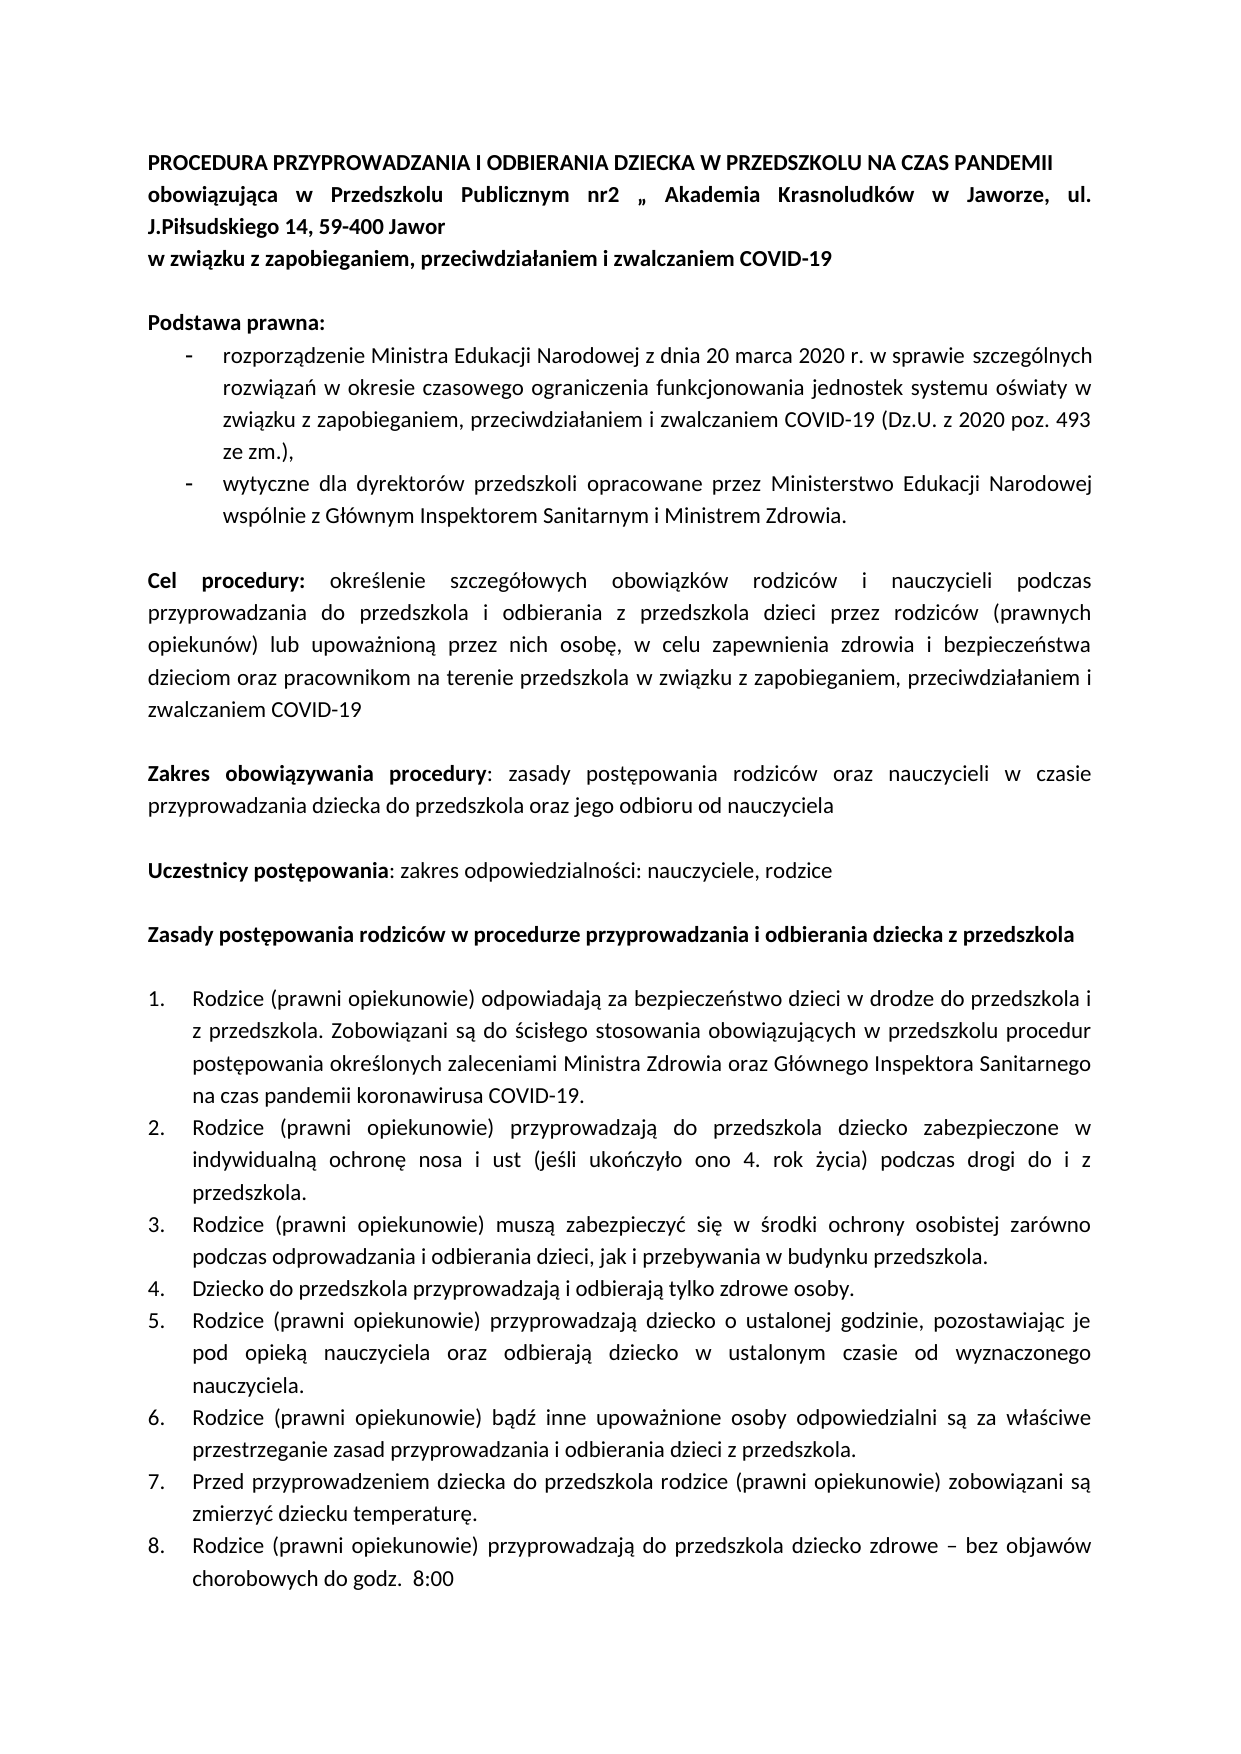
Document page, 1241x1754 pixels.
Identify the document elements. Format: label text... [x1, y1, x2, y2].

list Rodzice (prawni opiekunowie) przyprowadzają do przedszkola dziecko zdrowe – bez objawów chorobowych do godz. 8:00 [148, 1532, 1093, 1592]
text Uczestnicy postępowania: zakres odpowiedzialności: nauczyciele, rodzice [148, 856, 1093, 884]
text Zakres obowiązywania procedury: zasady postępowania rodziców oraz nauczycieli w czasie przyprowadzania dziecka do przedszkola oraz jego odbioru od nauczyciela [148, 759, 1093, 819]
text Podstawa prawna: [148, 308, 1093, 337]
list Rodzice (prawni opiekunowie) przyprowadzają dziecko o ustalonej godzinie, pozostawiając je pod opieką nauczyciela oraz odbierają dziecko w ustalonym czasie od wyznaczonego nauczyciela. [148, 1306, 1093, 1399]
list Przed przyprowadzeniem dziecka do przedszkola rodzice (prawni opiekunowie) zobowiązani są zmierzyć dziecku temperaturę. [148, 1467, 1093, 1527]
list Rodzice (prawni opiekunowie) muszą zabezpieczyć się w środki ochrony osobistej zarówno podczas odprowadzania i odbierania dzieci, jak i przebywania w budynku przedszkola. [148, 1210, 1093, 1270]
list wytyczne dla dyrektorów przedszkoli opracowane przez Ministerstwo Edukacji Narodowej wspólnie z Głównym Inspektorem Sanitarnym i Ministrem Zdrowia. [185, 469, 1093, 530]
list Rodzice (prawni opiekunowie) bądź inne upoważnione osoby odpowiedzialni są za właściwe przestrzeganie zasad przyprowadzania i odbierania dzieci z przedszkola. [148, 1403, 1093, 1463]
list Rodzice (prawni opiekunowie) odpowiadają za bezpieczeństwo dzieci w drodze do przedszkola i z przedszkola. Zobowiązani są do ścisłego stosowania obowiązujących w przedszkolu procedur postępowania określonych zaleceniami Ministra Zdrowia oraz Głównego Inspektora Sanitarnego na czas pandemii koronawirusa COVID-19. [148, 984, 1093, 1109]
list rozporządzenie Ministra Edukacji Narodowej z dnia 20 marca 2020 r. w sprawie szczególnych rozwiązań w okresie czasowego ograniczenia funkcjonowania jednostek systemu oświaty w związku z zapobieganiem, przeciwdziałaniem i zwalczaniem COVID-19 (Dz.U. z 2020 poz. 493 ze zm.), [185, 341, 1093, 465]
text PROCEDURA PRZYPROWADZANIA I ODBIERANIA DZIECKA W PRZEDSZKOLU NA CZAS PANDEMII [148, 148, 1093, 176]
text Cel procedury: określenie szczegółowych obowiązków rodziców i nauczycieli podczas przyprowadzania do przedszkola i odbierania z przedszkola dzieci przez rodziców (prawnych opiekunów) lub upoważnioną przez nich osobę, w celu zapewnienia zdrowia i bezpieczeństwa dzieciom oraz pracownikom na terenie przedszkola w związku z zapobieganiem, przeciwdziałaniem i zwalczaniem COVID-19 [148, 566, 1093, 723]
list Dziecko do przedszkola przyprowadzają i odbierają tylko zdrowe osoby. [148, 1274, 1093, 1302]
text obowiązująca w Przedszkolu Publicznym nr2 „ Akademia Krasnoludków w Jaworze, ul. J.Piłsudskiego 14, 59-400 Jawor [148, 180, 1093, 240]
text w związku z zapobieganiem, przeciwdziałaniem i zwalczaniem COVID-19 [148, 244, 1093, 272]
list Rodzice (prawni opiekunowie) przyprowadzają do przedszkola dziecko zabezpieczone w indywidualną ochronę nosa i ust (jeśli ukończyło ono 4. rok życia) podczas drogi do i z przedszkola. [148, 1113, 1093, 1206]
text Zasady postępowania rodziców w procedurze przyprowadzania i odbierania dziecka z przedszkola [148, 920, 1093, 948]
